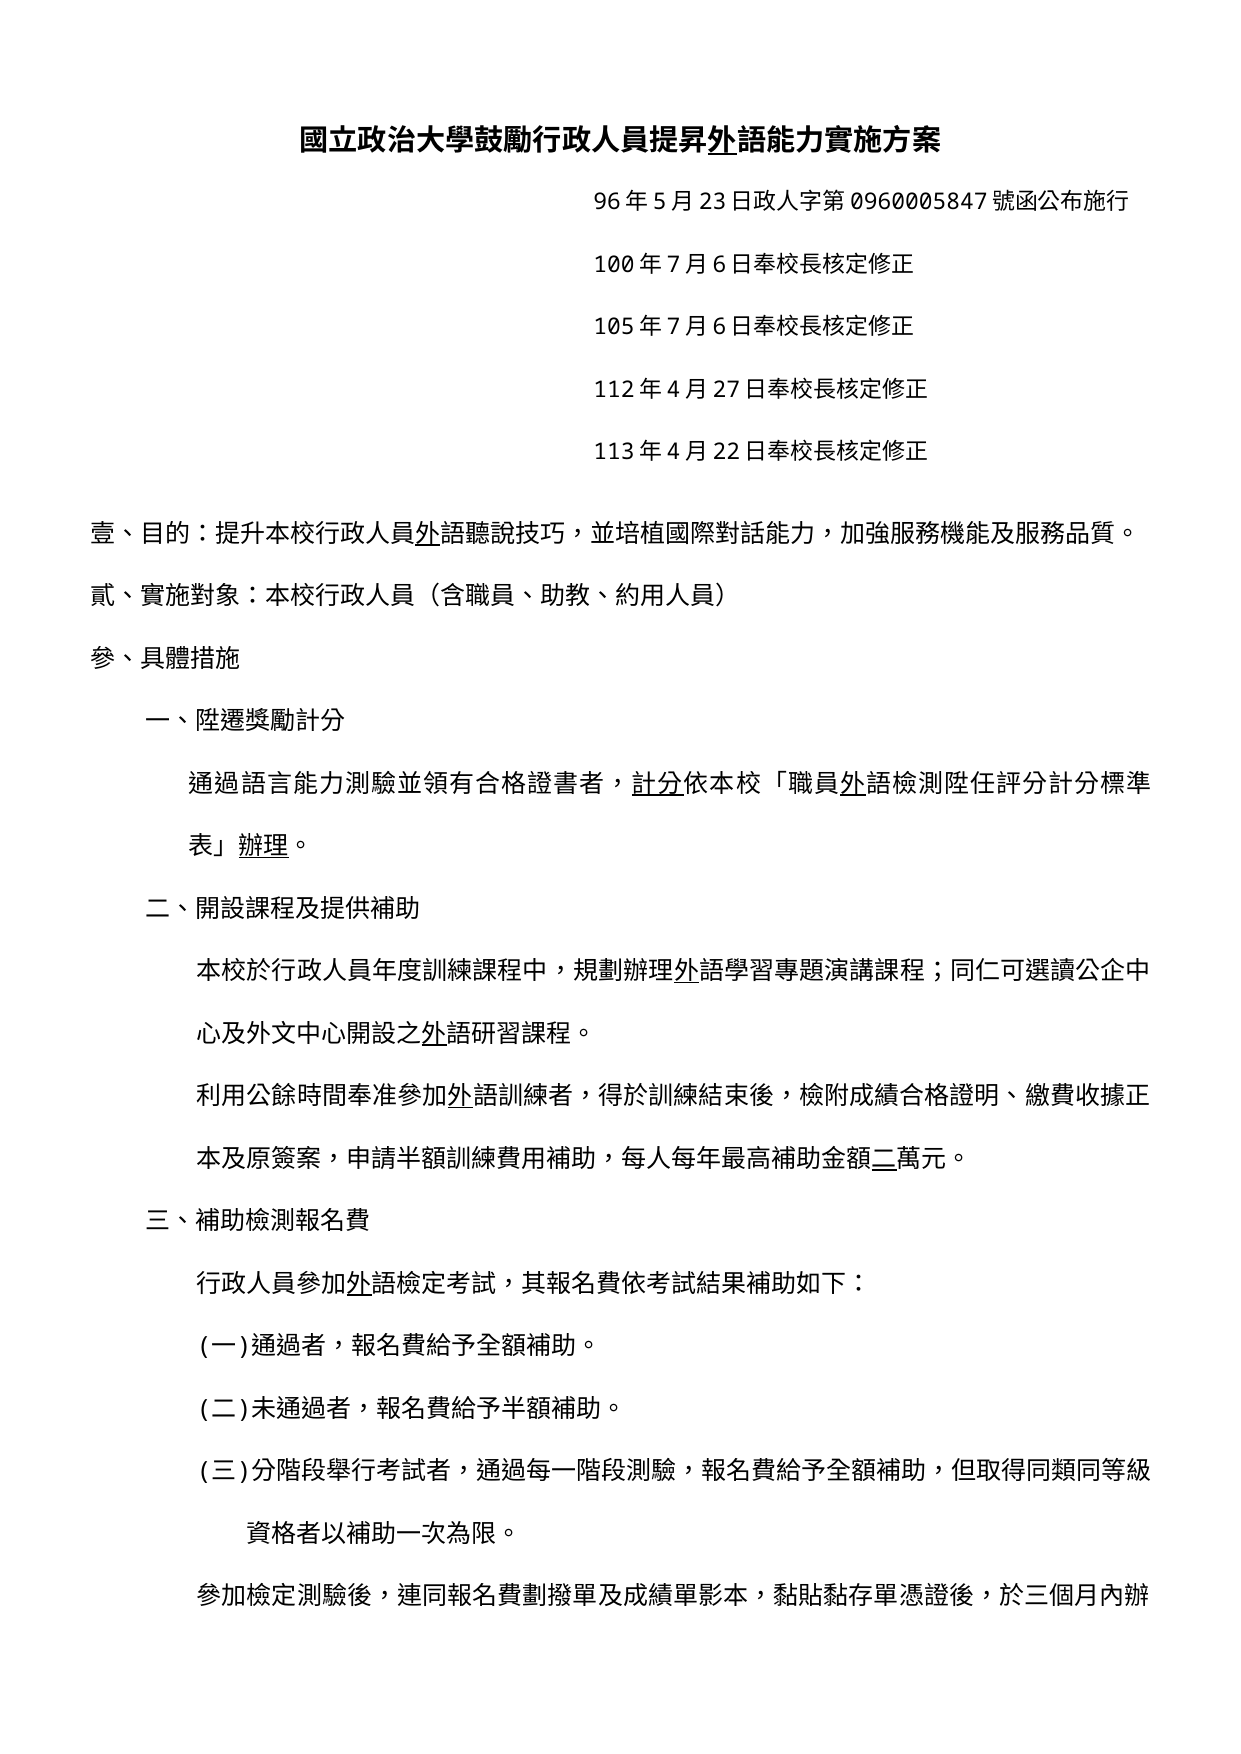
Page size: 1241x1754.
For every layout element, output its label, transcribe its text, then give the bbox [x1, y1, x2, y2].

text 本校於行政人員年度訓練課程中，規劃辦理外語學習專題演講課程；同仁可選讀公企中心及外文中心開設之外語研習課程。 [196, 927, 1152, 1052]
text (二)未通過者，報名費給予半額補助。 [196, 1364, 1152, 1427]
text 112年4月27日奉校長核定修正 [89, 346, 1158, 408]
text 二、開設課程及提供補助 [145, 864, 1152, 927]
text 行政人員參加外語檢定考試，其報名費依考試結果補助如下： [196, 1239, 1152, 1302]
text 國立政治大學鼓勵行政人員提昇外語能力實施方案 [89, 96, 1152, 158]
text (一)通過者，報名費給予全額補助。 [196, 1302, 1152, 1364]
text 113年4月22日奉校長核定修正 [89, 408, 1158, 471]
text 參、具體措施 [90, 614, 1152, 677]
text 105年7月6日奉校長核定修正 [89, 283, 1158, 346]
text 通過語言能力測驗並領有合格證書者，計分依本校「職員外語檢測陞任評分計分標準表」辦理。 [189, 739, 1152, 864]
text 利用公餘時間奉准參加外語訓練者，得於訓練結束後，檢附成績合格證明、繳費收據正本及原簽案，申請半額訓練費用補助，每人每年最高補助金額二萬元。 [196, 1052, 1152, 1177]
text 96年5月23日政人字第0960005847號函公布施行 [89, 158, 1158, 221]
text 一、陞遷獎勵計分 [145, 677, 1152, 739]
text 壹、目的：提升本校行政人員外語聽說技巧，並培植國際對話能力，加強服務機能及服務品質。 [90, 489, 1152, 552]
text 三、補助檢測報名費 [145, 1177, 1152, 1239]
text 100年7月6日奉校長核定修正 [89, 221, 1158, 283]
text 參加檢定測驗後，連同報名費劃撥單及成績單影本，黏貼黏存單憑證後，於三個月內辦 [196, 1552, 1152, 1614]
text (三)分階段舉行考試者，通過每一階段測驗，報名費給予全額補助，但取得同類同等級資格者以補助一次為限。 [196, 1427, 1152, 1552]
text 貳、實施對象：本校行政人員（含職員、助教、約用人員） [90, 552, 1152, 614]
